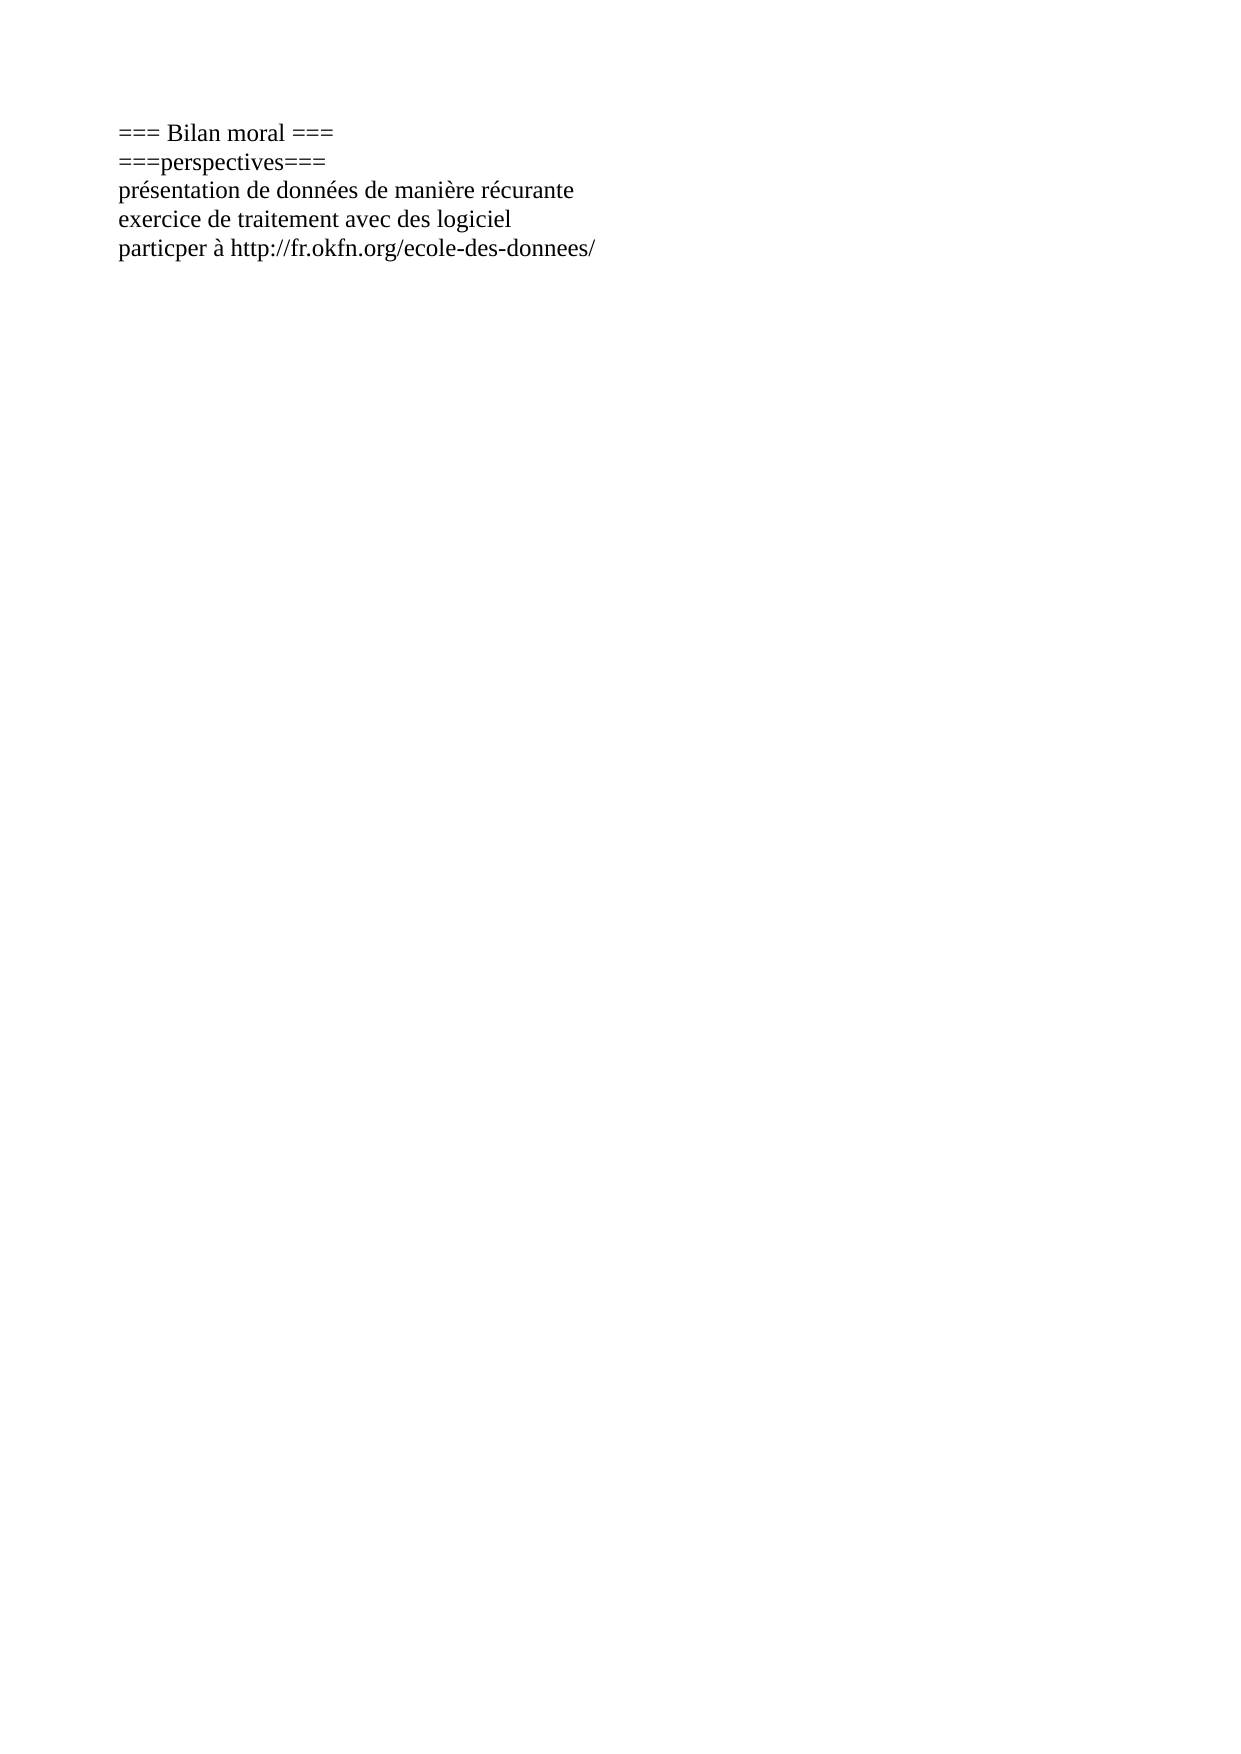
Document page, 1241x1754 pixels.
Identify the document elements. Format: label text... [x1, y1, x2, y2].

text ===perspectives=== [118, 147, 1122, 176]
text exercice de traitement avec des logiciel [118, 204, 1122, 233]
text particper à http://fr.okfn.org/ecole-des-donnees/ [118, 233, 1122, 262]
text présentation de données de manière récurante [118, 176, 1122, 204]
text === Bilan moral === [118, 118, 1122, 147]
